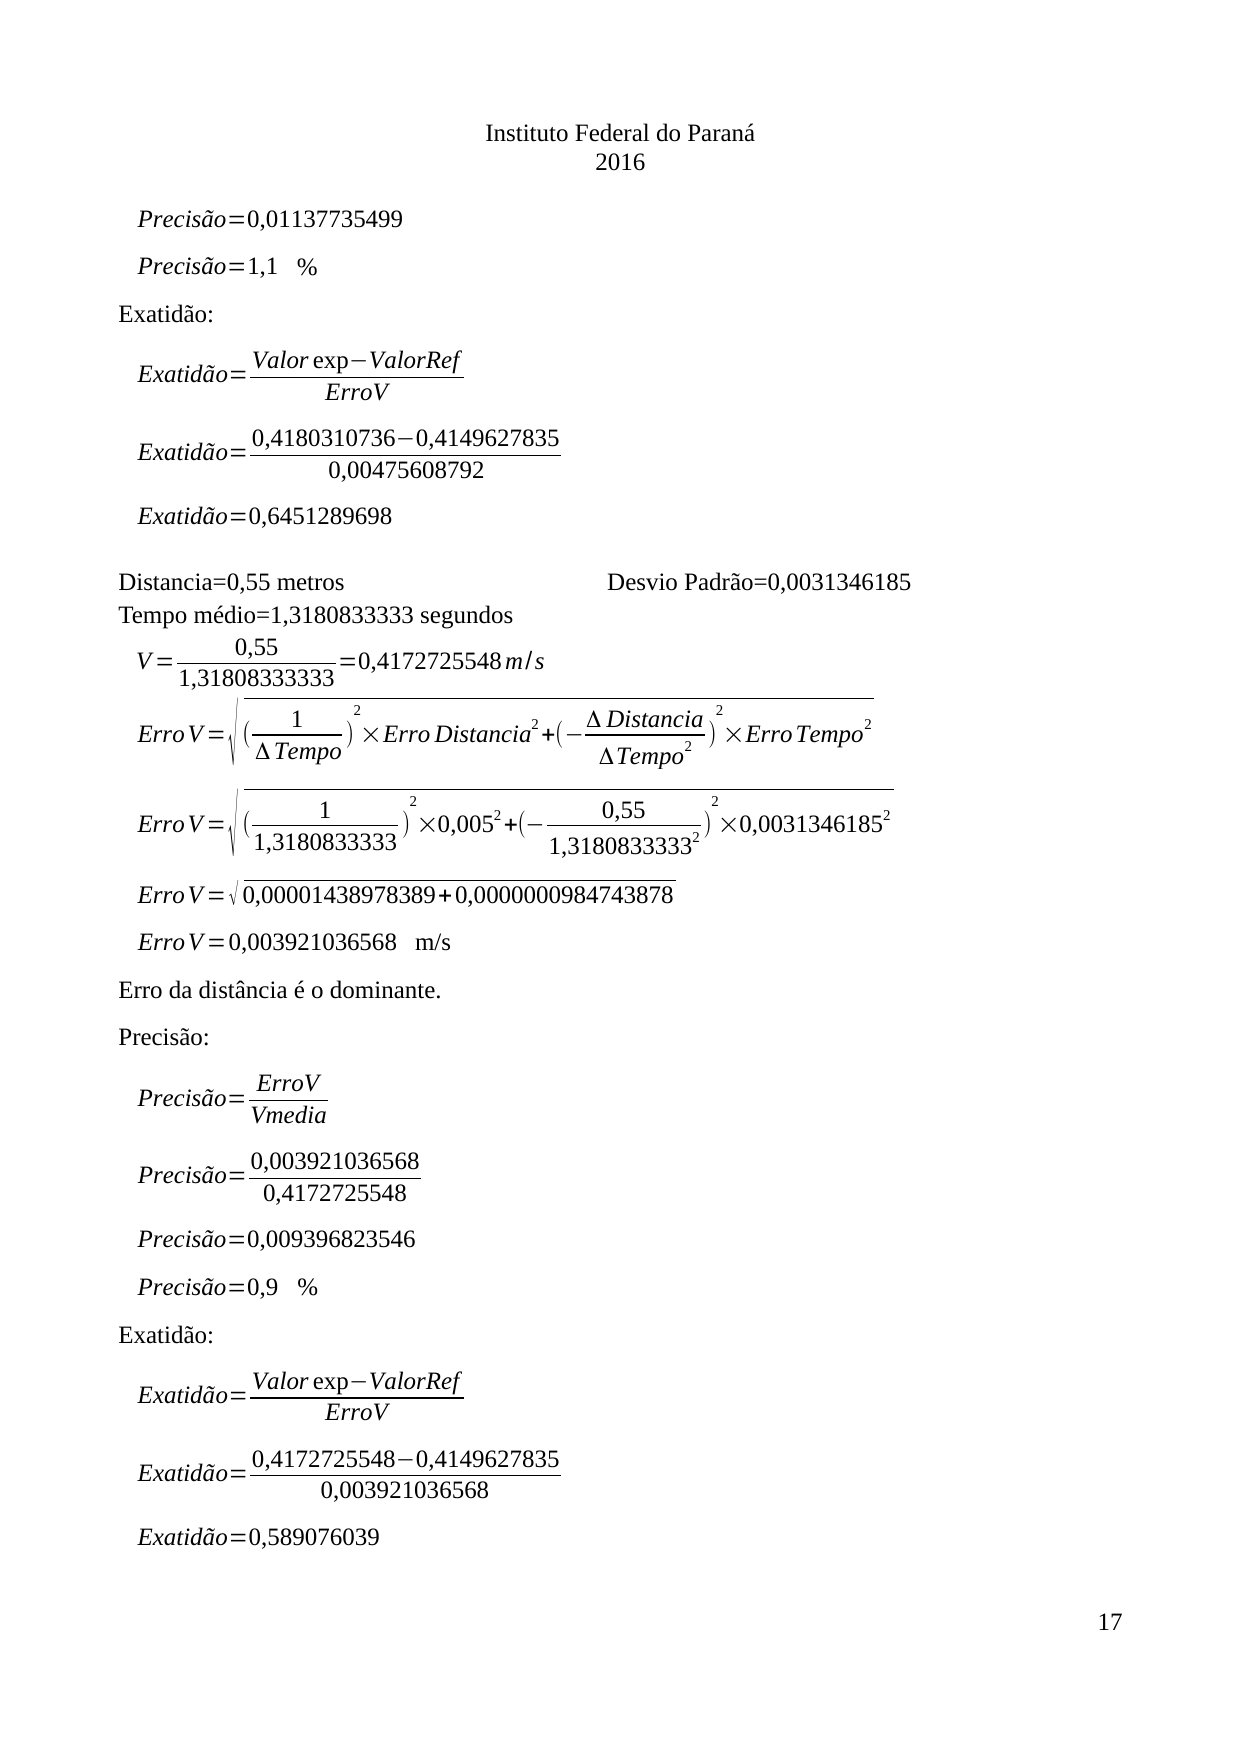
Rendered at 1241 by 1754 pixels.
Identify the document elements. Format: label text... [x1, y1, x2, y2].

text Exatidão: [118, 1320, 1122, 1349]
text Distancia=0,55 metros Desvio Padrão=0,0031346185 [118, 567, 1122, 596]
text Erro da distância é o dominante. [118, 975, 1122, 1003]
text Tempo médio=1,3180833333 segundos [118, 600, 1122, 629]
text m/s [118, 927, 1122, 956]
text % [118, 252, 1122, 280]
text Precisão: [118, 1022, 1122, 1051]
text % [118, 1272, 1122, 1301]
text Exatidão: [118, 299, 1122, 328]
